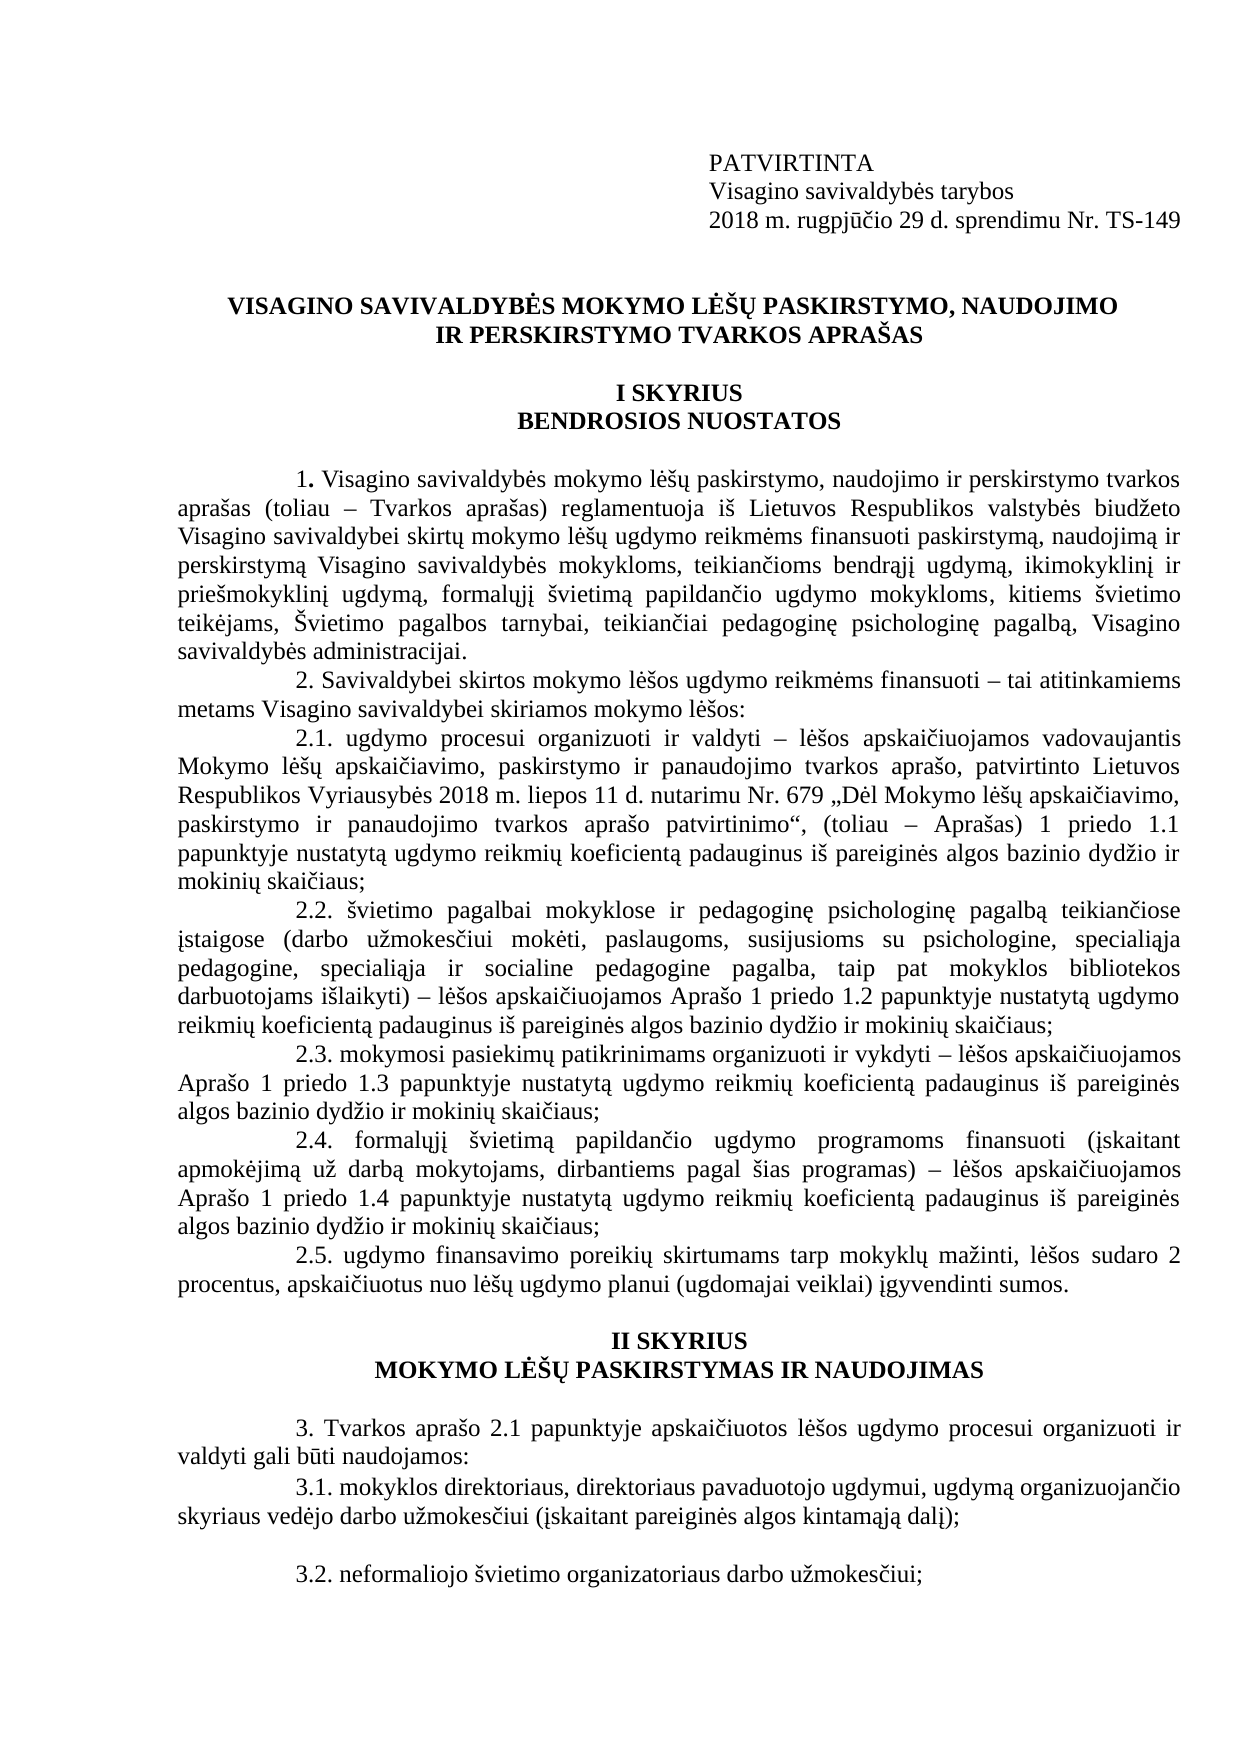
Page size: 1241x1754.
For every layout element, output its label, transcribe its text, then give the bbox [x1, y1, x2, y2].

text 2.5. ugdymo finansavimo poreikių skirtumams tarp mokyklų mažinti, lėšos sudaro 2 procentus, apskaičiuotus nuo lėšų ugdymo planui (ugdomajai veiklai) įgyvendinti sumos. [177, 1240, 1181, 1298]
text 3.1. mokyklos direktoriaus, direktoriaus pavaduotojo ugdymui, ugdymą organizuojančio skyriaus vedėjo darbo užmokesčiui (įskaitant pareiginės algos kintamąją dalį); [177, 1472, 1181, 1530]
text 3. Tvarkos aprašo 2.1 papunktyje apskaičiuotos lėšos ugdymo procesui organizuoti ir valdyti gali būti naudojamos: [177, 1413, 1181, 1470]
text 2.2. švietimo pagalbai mokyklose ir pedagoginę psichologinę pagalbą teikiančiose įstaigose (darbo užmokesčiui mokėti, paslaugoms, susijusioms su psichologine, specialiąja pedagogine, specialiąja ir socialine pedagogine pagalba, taip pat mokyklos bibliotekos darbuotojams išlaikyti) – lėšos apskaičiuojamos Aprašo 1 priedo 1.2 papunktyje nustatytą ugdymo reikmių koeficientą padauginus iš pareiginės algos bazinio dydžio ir mokinių skaičiaus; [177, 895, 1181, 1039]
text Visagino savivaldybės tarybos [709, 176, 1181, 205]
text 2.1. ugdymo procesui organizuoti ir valdyti – lėšos apskaičiuojamos vadovaujantis Mokymo lėšų apskaičiavimo, paskirstymo ir panaudojimo tvarkos aprašo, patvirtinto Lietuvos Respublikos Vyriausybės 2018 m. liepos 11 d. nutarimu Nr. 679 „Dėl Mokymo lėšų apskaičiavimo, paskirstymo ir panaudojimo tvarkos aprašo patvirtinimo“, (toliau – Aprašas) 1 priedo 1.1 papunktyje nustatytą ugdymo reikmių koeficientą padauginus iš pareiginės algos bazinio dydžio ir mokinių skaičiaus; [177, 723, 1181, 895]
text BENDROSIOS NUOSTATOS [177, 406, 1181, 435]
text I SKYRIUS [177, 378, 1181, 406]
text 2.4. formalųjį švietimą papildančio ugdymo programoms finansuoti (įskaitant apmokėjimą už darbą mokytojams, dirbantiems pagal šias programas) – lėšos apskaičiuojamos Aprašo 1 priedo 1.4 papunktyje nustatytą ugdymo reikmių koeficientą padauginus iš pareiginės algos bazinio dydžio ir mokinių skaičiaus; [177, 1125, 1181, 1240]
text PATVIRTINTA [709, 148, 1181, 176]
text IR PERSKIRSTYMO TVARKOS APRAŠAS [177, 320, 1181, 349]
text 3.2. neformaliojo švietimo organizatoriaus darbo užmokesčiui; [177, 1559, 1181, 1587]
text 1. Visagino savivaldybės mokymo lėšų paskirstymo, naudojimo ir perskirstymo tvarkos aprašas (toliau – Tvarkos aprašas) reglamentuoja iš Lietuvos Respublikos valstybės biudžeto Visagino savivaldybei skirtų mokymo lėšų ugdymo reikmėms finansuoti paskirstymą, naudojimą ir perskirstymą Visagino savivaldybės mokykloms, teikiančioms bendrąjį ugdymą, ikimokyklinį ir priešmokyklinį ugdymą, formalųjį švietimą papildančio ugdymo mokykloms, kitiems švietimo teikėjams, Švietimo pagalbos tarnybai, teikiančiai pedagoginę psichologinę pagalbą, Visagino savivaldybės administracijai. [177, 464, 1181, 665]
text 2018 m. rugpjūčio 29 d. sprendimu Nr. TS-149 [709, 205, 1181, 234]
text MOKYMO LĖŠŲ PASKIRSTYMAS IR NAUDOJIMAS [177, 1355, 1181, 1384]
text 2. Savivaldybei skirtos mokymo lėšos ugdymo reikmėms finansuoti – tai atitinkamiems metams Visagino savivaldybei skiriamos mokymo lėšos: [177, 665, 1181, 723]
text 2.3. mokymosi pasiekimų patikrinimams organizuoti ir vykdyti – lėšos apskaičiuojamos Aprašo 1 priedo 1.3 papunktyje nustatytą ugdymo reikmių koeficientą padauginus iš pareiginės algos bazinio dydžio ir mokinių skaičiaus; [177, 1039, 1181, 1125]
text II SKYRIUS [177, 1326, 1181, 1355]
text VISAGINO SAVIVALDYBĖS MOKYMO LĖŠŲ PASKIRSTYMO, NAUDOJIMO [177, 291, 1181, 320]
